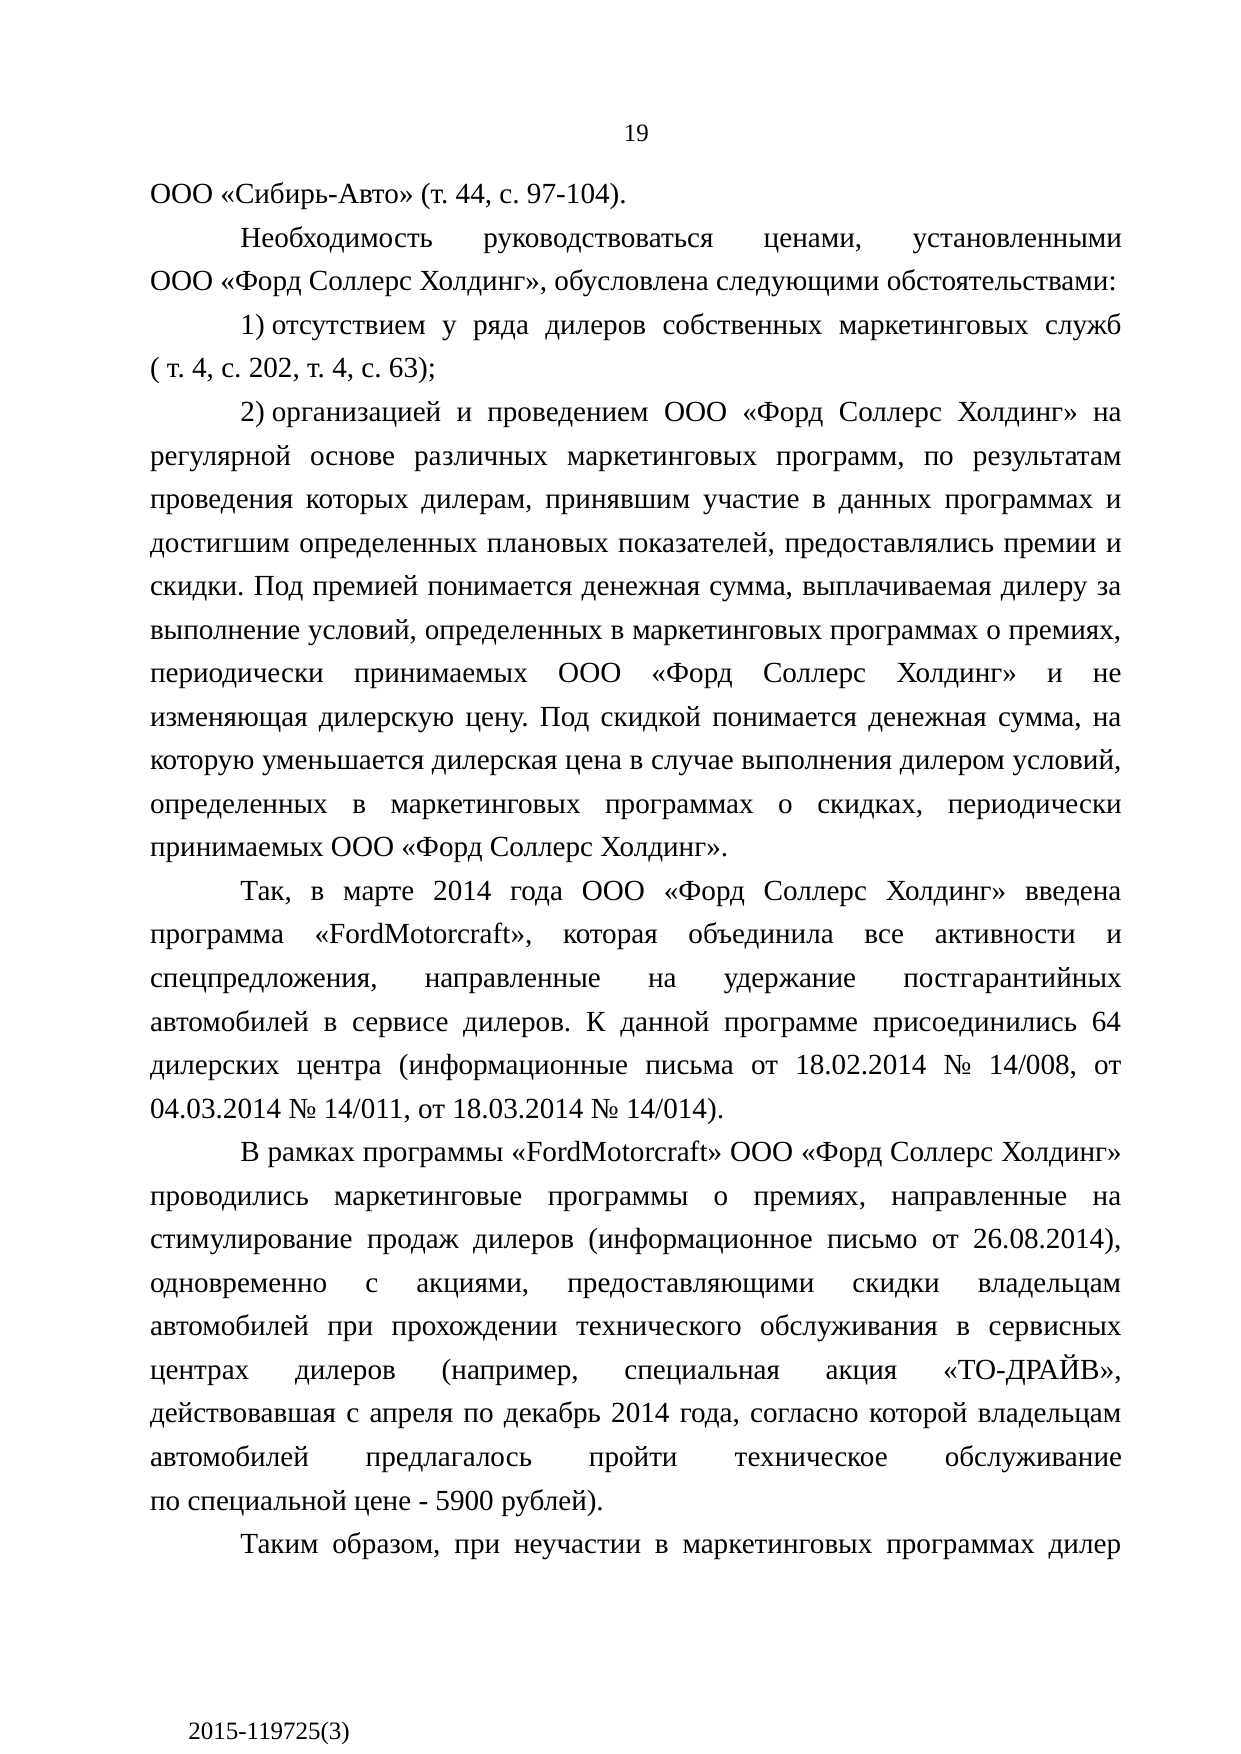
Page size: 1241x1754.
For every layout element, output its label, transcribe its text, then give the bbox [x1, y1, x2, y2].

text Необходимость руководствоваться ценами, установленными ООО «Форд Соллерс Холдинг», обусловлена следующими обстоятельствами: [150, 220, 1122, 297]
text 1) отсутствием у ряда дилеров собственных маркетинговых служб ( т. 4, с. 202, т. 4, с. 63); [150, 307, 1122, 384]
text 2) организацией и проведением ООО «Форд Соллерс Холдинг» на регулярной основе различных маркетинговых программ, по результатам проведения которых дилерам, принявшим участие в данных программах и достигшим определенных плановых показателей, предоставлялись премии и скидки. Под премией понимается денежная сумма, выплачиваемая дилеру за выполнение условий, определенных в маркетинговых программах о премиях, периодически принимаемых ООО «Форд Соллерс Холдинг» и не изменяющая дилерскую цену. Под скидкой понимается денежная сумма, на которую уменьшается дилерская цена в случае выполнения дилером условий, определенных в маркетинговых программах о скидках, периодически принимаемых ООО «Форд Соллерс Холдинг». [150, 394, 1122, 863]
text В рамках программы «FordMotorcraft» ООО «Форд Соллерс Холдинг» проводились маркетинговые программы о премиях, направленные на стимулирование продаж дилеров (информационное письмо от 26.08.2014), одновременно с акциями, предоставляющими скидки владельцам автомобилей при прохождении технического обслуживания в сервисных центрах дилеров (например, специальная акция «ТО-ДРАЙВ», действовавшая с апреля по декабрь 2014 года, согласно которой владельцам автомобилей предлагалось пройти техническое обслуживание по специальной цене - 5900 рублей). [150, 1134, 1122, 1516]
text Так, в марте 2014 года ООО «Форд Соллерс Холдинг» введена программа «FordMotorcraft», которая объединила все активности и спецпредложения, направленные на удержание постгарантийных автомобилей в сервисе дилеров. К данной программе присоединились 64 дилерских центра (информационные письма от 18.02.2014 № 14/008, от 04.03.2014 № 14/011, от 18.03.2014 № 14/014). [150, 873, 1122, 1124]
text ООО «Сибирь-Авто» (т. 44, с. 97-104). [150, 176, 1122, 210]
text Таким образом, при неучастии в маркетинговых программах дилер [150, 1526, 1122, 1560]
